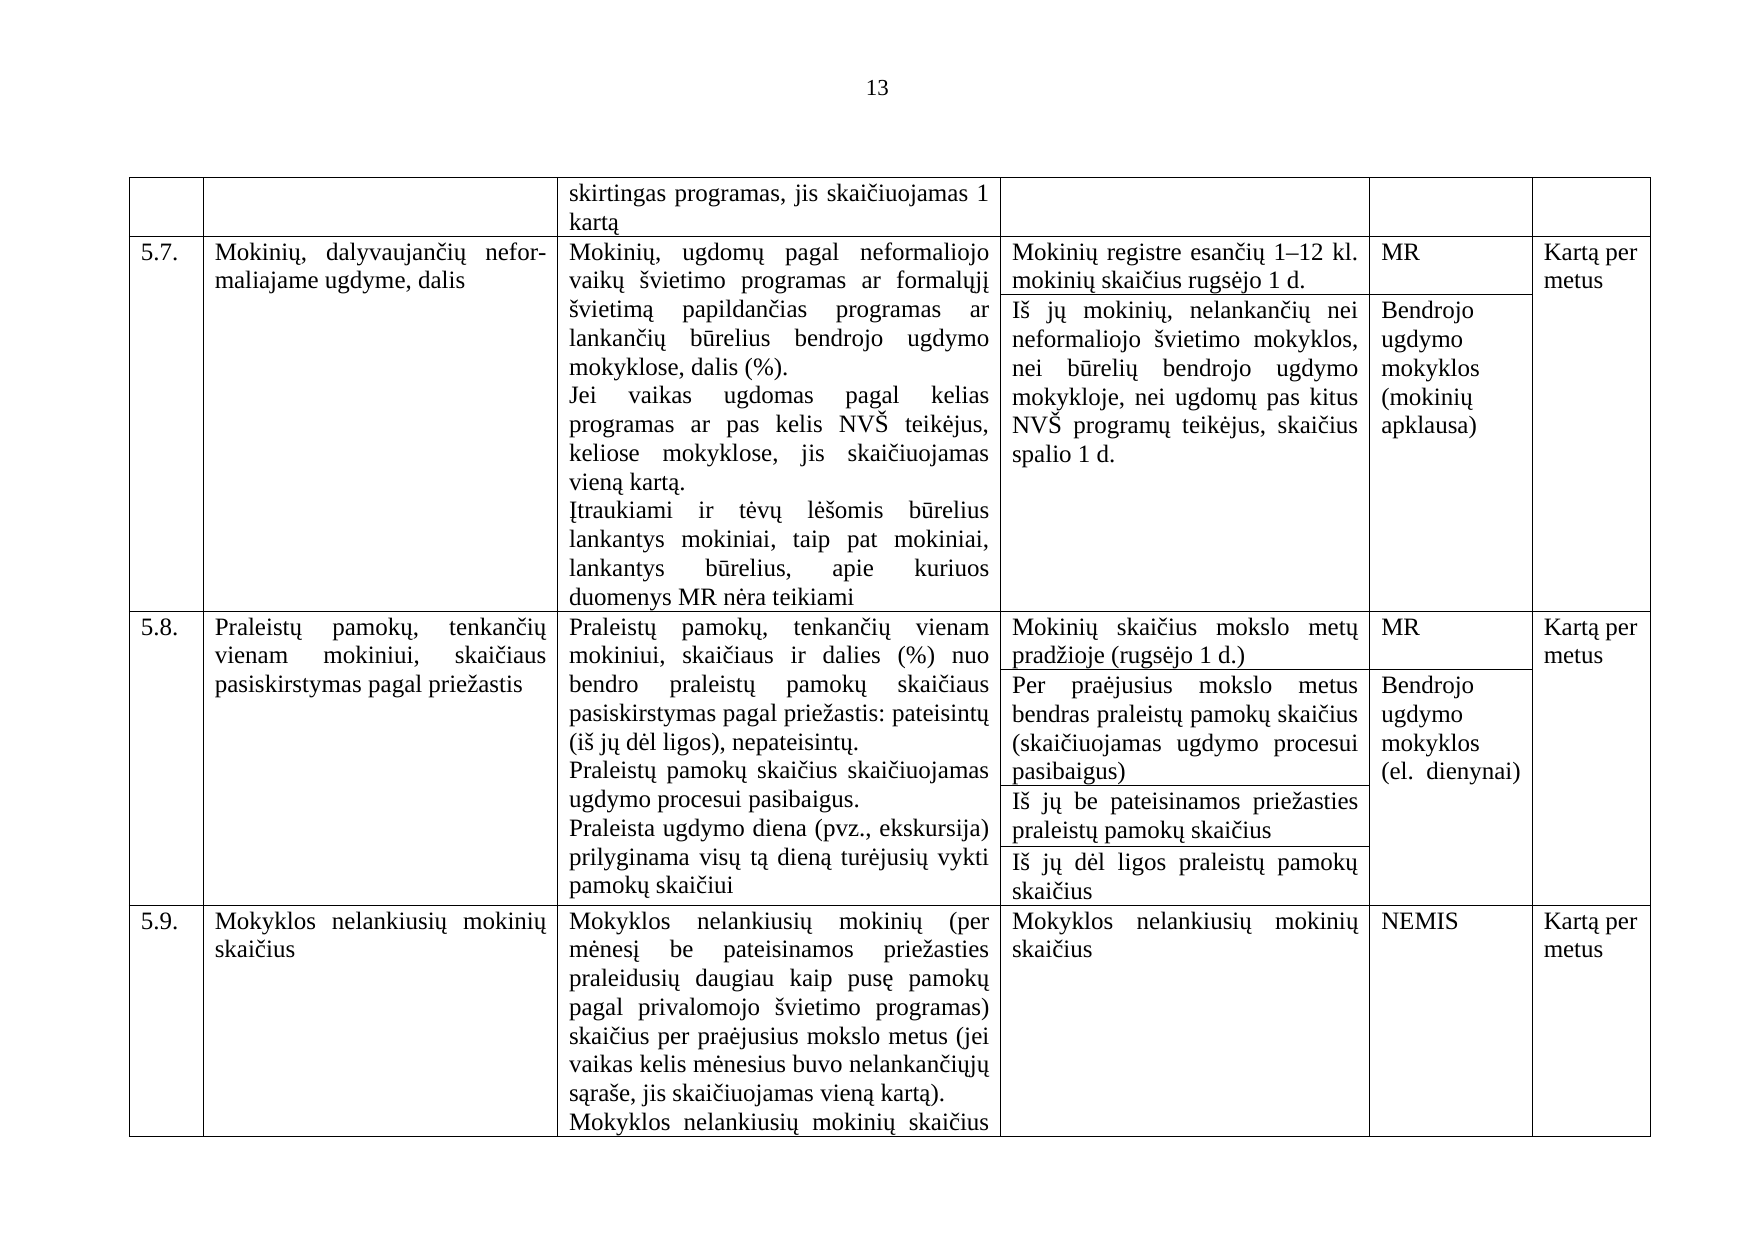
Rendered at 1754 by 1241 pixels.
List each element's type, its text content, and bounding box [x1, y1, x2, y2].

table_cell Kartą per metus [1533, 612, 1650, 905]
table_cell Mokyklos nelankiusių mokinių (per mėnesį be pateisinamos priežasties praleidusių daugiau kaip pusę pamokų pagal privalomojo švietimo programas) skaičius per praėjusius mokslo metus (jei vaikas kelis mėnesius buvo nelankančiųjų sąraše, jis skaičiuojamas vieną kartą). Mokyklos nelankiusių mokinių skaičius [558, 906, 1000, 1136]
table_cell Mokinių, ugdomų pagal neformaliojo vaikų švietimo programas ar formalųjį švietimą papildančias programas ar lankančių būrelius bendrojo ugdymo mokyklose, dalis (%). Jei vaikas ugdomas pagal kelias programas ar pas kelis NVŠ teikėjus, keliose mokyklose, jis skaičiuojamas vieną kartą. Įtraukiami ir tėvų lėšomis būrelius lankantys mokiniai, taip pat mokiniai, lankantys būrelius, apie kuriuos duomenys MR nėra teikiami [558, 237, 1000, 611]
table_cell [1533, 178, 1650, 236]
table_cell Bendrojo ugdymo mokyklos (el. dienynai) [1370, 670, 1532, 905]
table_cell Bendrojo ugdymo mokyklos (mokinių apklausa) [1370, 295, 1532, 611]
table_cell [1001, 178, 1369, 236]
table_cell Per praėjusius mokslo metus bendras praleistų pamokų skaičius (skaičiuojamas ugdymo procesui pasibaigus) [1001, 670, 1369, 785]
table_cell 5.7. [130, 237, 203, 611]
table_cell 5.9. [130, 906, 203, 1136]
table_cell Kartą per metus [1533, 906, 1650, 1136]
table_cell Iš jų be pateisinamos priežasties praleistų pamokų skaičius [1001, 786, 1369, 846]
table_cell Praleistų pamokų, tenkančių vienam mokiniui, skaičiaus pasiskirstymas pagal priežastis [204, 612, 557, 905]
table_cell Praleistų pamokų, tenkančių vienam mokiniui, skaičiaus ir dalies (%) nuo bendro praleistų pamokų skaičiaus pasiskirstymas pagal priežastis: pateisintų (iš jų dėl ligos), nepateisintų. Praleistų pamokų skaičius skaičiuojamas ugdymo procesui pasibaigus. Praleista ugdymo diena (pvz., ekskursija) prilyginama visų tą dieną turėjusių vykti pamokų skaičiui [558, 612, 1000, 905]
table_cell skirtingas programas, jis skaičiuojamas 1 kartą [558, 178, 1000, 236]
table_cell NEMIS [1370, 906, 1532, 1136]
table_cell Iš jų mokinių, nelankančių nei neformaliojo švietimo mokyklos, nei būrelių bendrojo ugdymo mokykloje, nei ugdomų pas kitus NVŠ programų teikėjus, skaičius spalio 1 d. [1001, 295, 1369, 611]
table_cell [1370, 178, 1532, 236]
table_cell Mokyklos nelankiusių mokinių skaičius [204, 906, 557, 1136]
table_cell Mokyklos nelankiusių mokinių skaičius [1001, 906, 1369, 1136]
table_cell 5.8. [130, 612, 203, 905]
table_cell [130, 178, 203, 236]
table_cell Iš jų dėl ligos praleistų pamokų skaičius [1001, 847, 1369, 905]
table_cell Mokinių, dalyvaujančių nefor-maliajame ugdyme, dalis [204, 237, 557, 611]
table_cell MR [1370, 612, 1532, 669]
table_cell Mokinių registre esančių 1–12 kl. mokinių skaičius rugsėjo 1 d. [1001, 237, 1369, 294]
table_cell [204, 178, 557, 236]
table_cell MR [1370, 237, 1532, 294]
table_cell Kartą per metus [1533, 237, 1650, 611]
table_cell Mokinių skaičius mokslo metų pradžioje (rugsėjo 1 d.) [1001, 612, 1369, 669]
